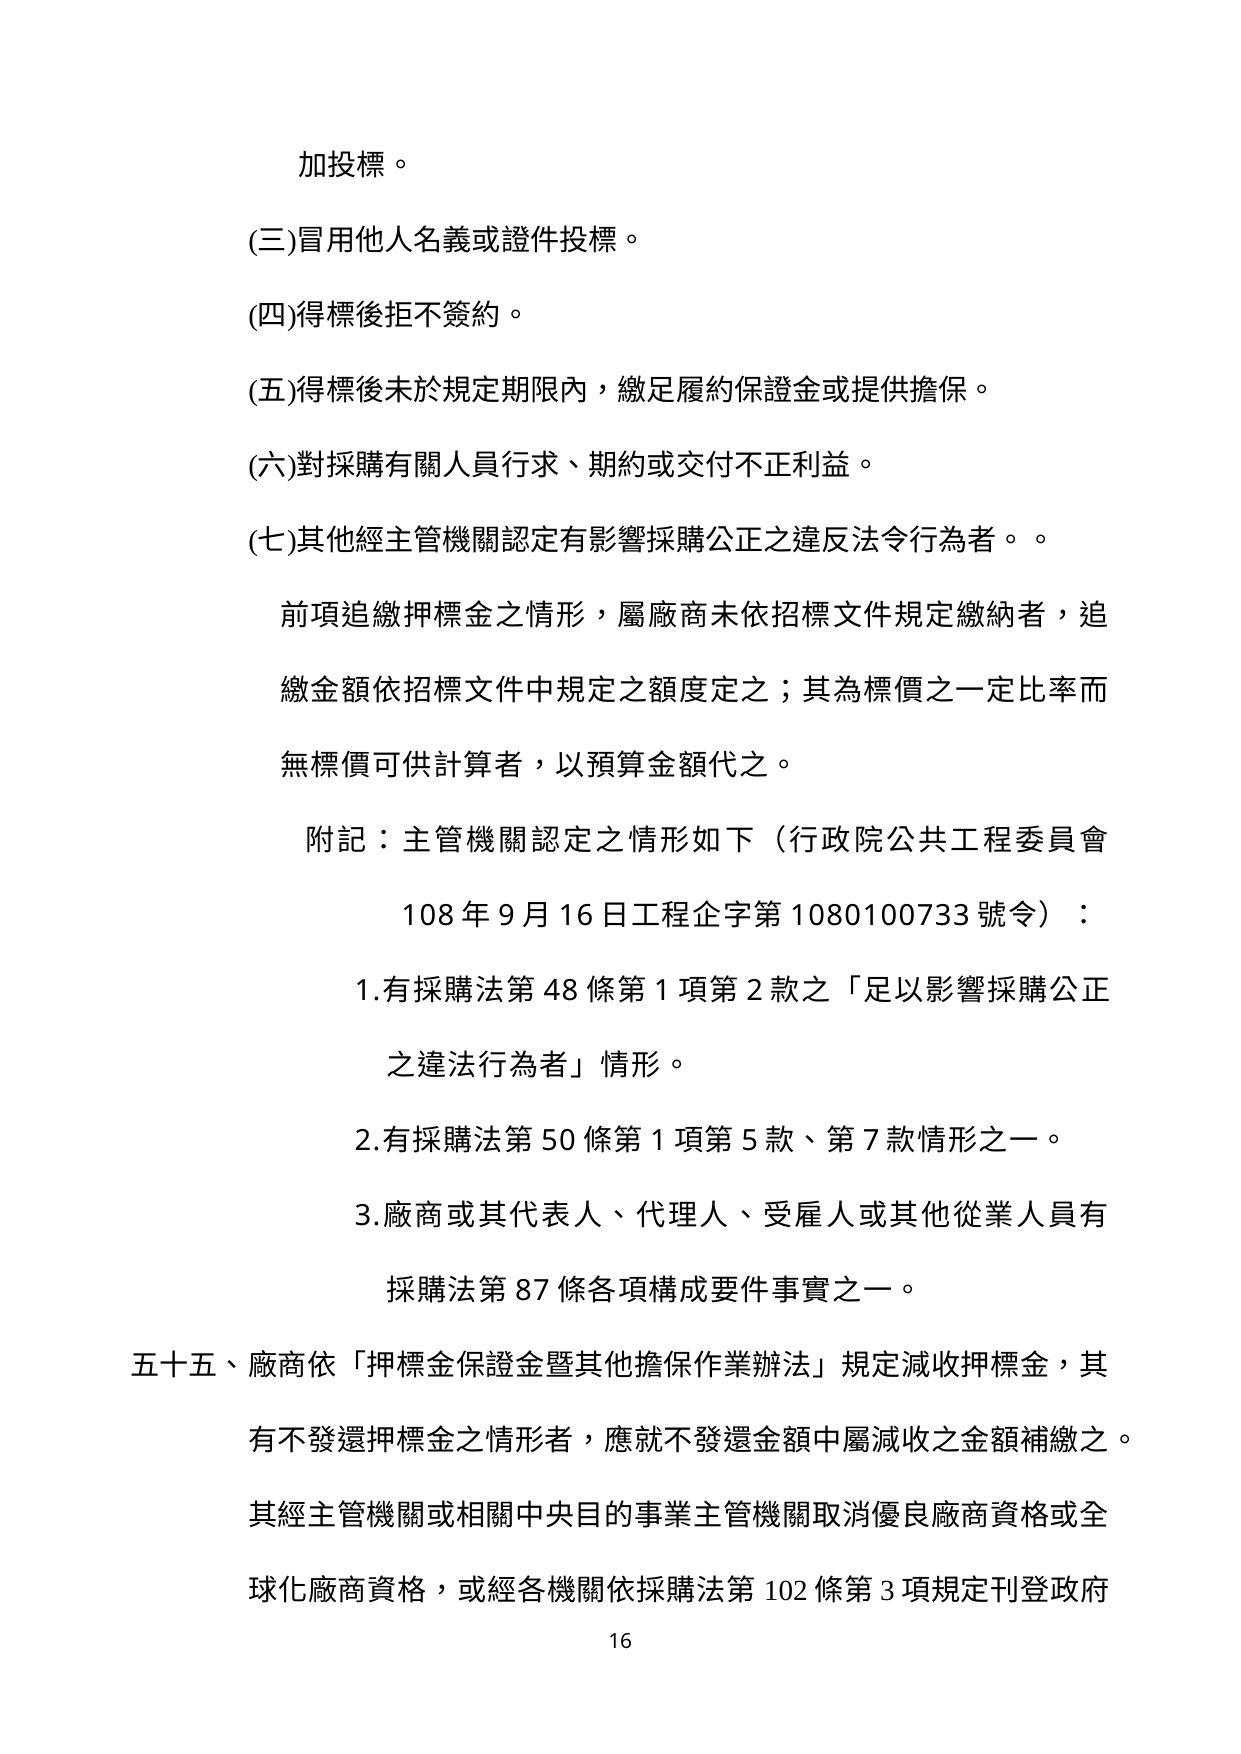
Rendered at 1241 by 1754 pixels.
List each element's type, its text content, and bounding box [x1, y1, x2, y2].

text 前項追繳押標金之情形，屬廠商未依招標文件規定繳納者，追繳金額依招標文件中規定之額度定之；其為標價之一定比率而無標價可供計算者，以預算金額代之。 [280, 575, 1110, 800]
text (三)冒用他人名義或證件投標。 [248, 200, 1110, 275]
text (五)得標後未於規定期限內，繳足履約保證金或提供擔保。 [248, 350, 1110, 425]
text 2.有採購法第50條第1項第5款、第7款情形之一。 [354, 1100, 1110, 1175]
text (四)得標後拒不簽約。 [248, 275, 1110, 350]
text (六)對採購有關人員行求、期約或交付不正利益。 [248, 425, 1110, 500]
text (七)其他經主管機關認定有影響採購公正之違反法令行為者。。 [248, 500, 1110, 575]
text 1.有採購法第48條第1項第2款之「足以影響採購公正之違法行為者」情形。 [354, 950, 1110, 1100]
text 3.廠商或其代表人、代理人、受雇人或其他從業人員有採購法第87條各項構成要件事實之一。 [354, 1175, 1110, 1325]
text 附記：主管機關認定之情形如下（行政院公共工程委員會108年9月16日工程企字第1080100733號令）： [305, 800, 1110, 950]
text 加投標。 [248, 125, 1110, 200]
list 廠商依「押標金保證金暨其他擔保作業辦法」規定減收押標金，其有不發還押標金之情形者，應就不發還金額中屬減收之金額補繳之。其經主管機關或相關中央目的事業主管機關取消優良廠商資格或全球化廠商資格，或經各機關依採購法第102條第3項規定刊登政府採購公報，且尚在採購法第103條第1項所定期限內者，亦同。 [130, 1325, 1110, 1625]
